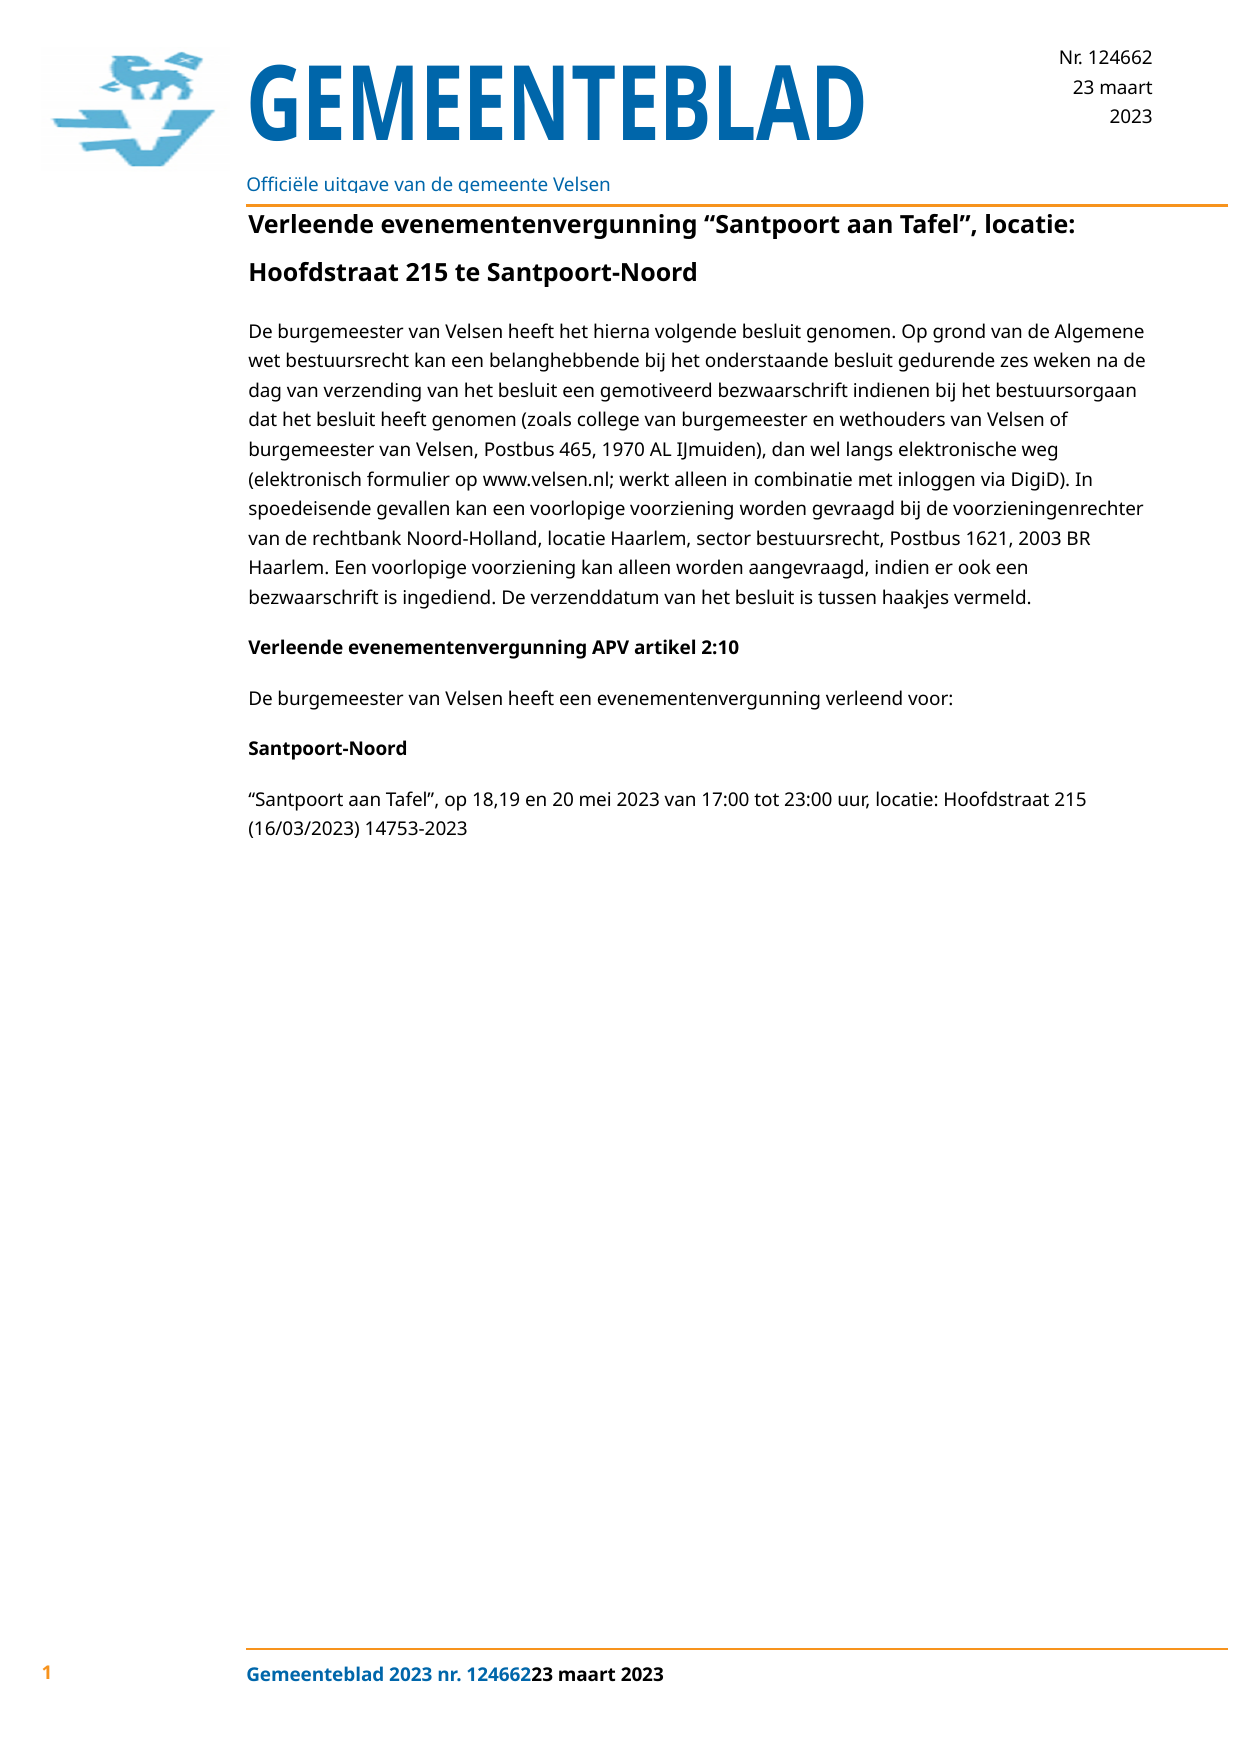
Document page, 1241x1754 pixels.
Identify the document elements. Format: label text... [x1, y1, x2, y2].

text De burgemeester van Velsen heeft het hierna volgende besluit genomen. Op grond van de Algemene wet bestuursrecht kan een belanghebbende bij het onderstaande besluit gedurende zes weken na de dag van verzending van het besluit een gemotiveerd bezwaarschrift indienen bij het bestuursorgaan dat het besluit heeft genomen (zoals college van burgemeester en wethouders van Velsen of burgemeester van Velsen, Postbus 465, 1970 AL IJmuiden), dan wel langs elektronische weg (elektronisch formulier op www.velsen.nl; werkt alleen in combinatie met inloggen via DigiD). In spoedeisende gevallen kan een voorlopige voorziening worden gevraagd bij de voorzieningenrechter van de rechtbank Noord-Holland, locatie Haarlem, sector bestuursrecht, Postbus 1621, 2003 BR Haarlem. Een voorlopige voorziening kan alleen worden aangevraagd, indien er ook een bezwaarschrift is ingediend. De verzenddatum van het besluit is tussen haakjes vermeld. [248, 318, 1152, 610]
text Verleende evenementenvergunning APV artikel 2:10 [248, 634, 1152, 660]
text Santpoort-Noord [248, 735, 1152, 761]
text “Santpoort aan Tafel”, op 18,19 en 20 mei 2023 van 17:00 tot 23:00 uur, locatie: Hoofdstraat 215 (16/03/2023) 14753-2023 [248, 786, 1152, 841]
picture [41, 47, 231, 172]
text Verleende evenementenvergunning “Santpoort aan Tafel”, locatie: Hoofdstraat 215 te Santpoort-Noord [248, 207, 1152, 288]
text De burgemeester van Velsen heeft een evenementenvergunning verleend voor: [248, 685, 1152, 711]
